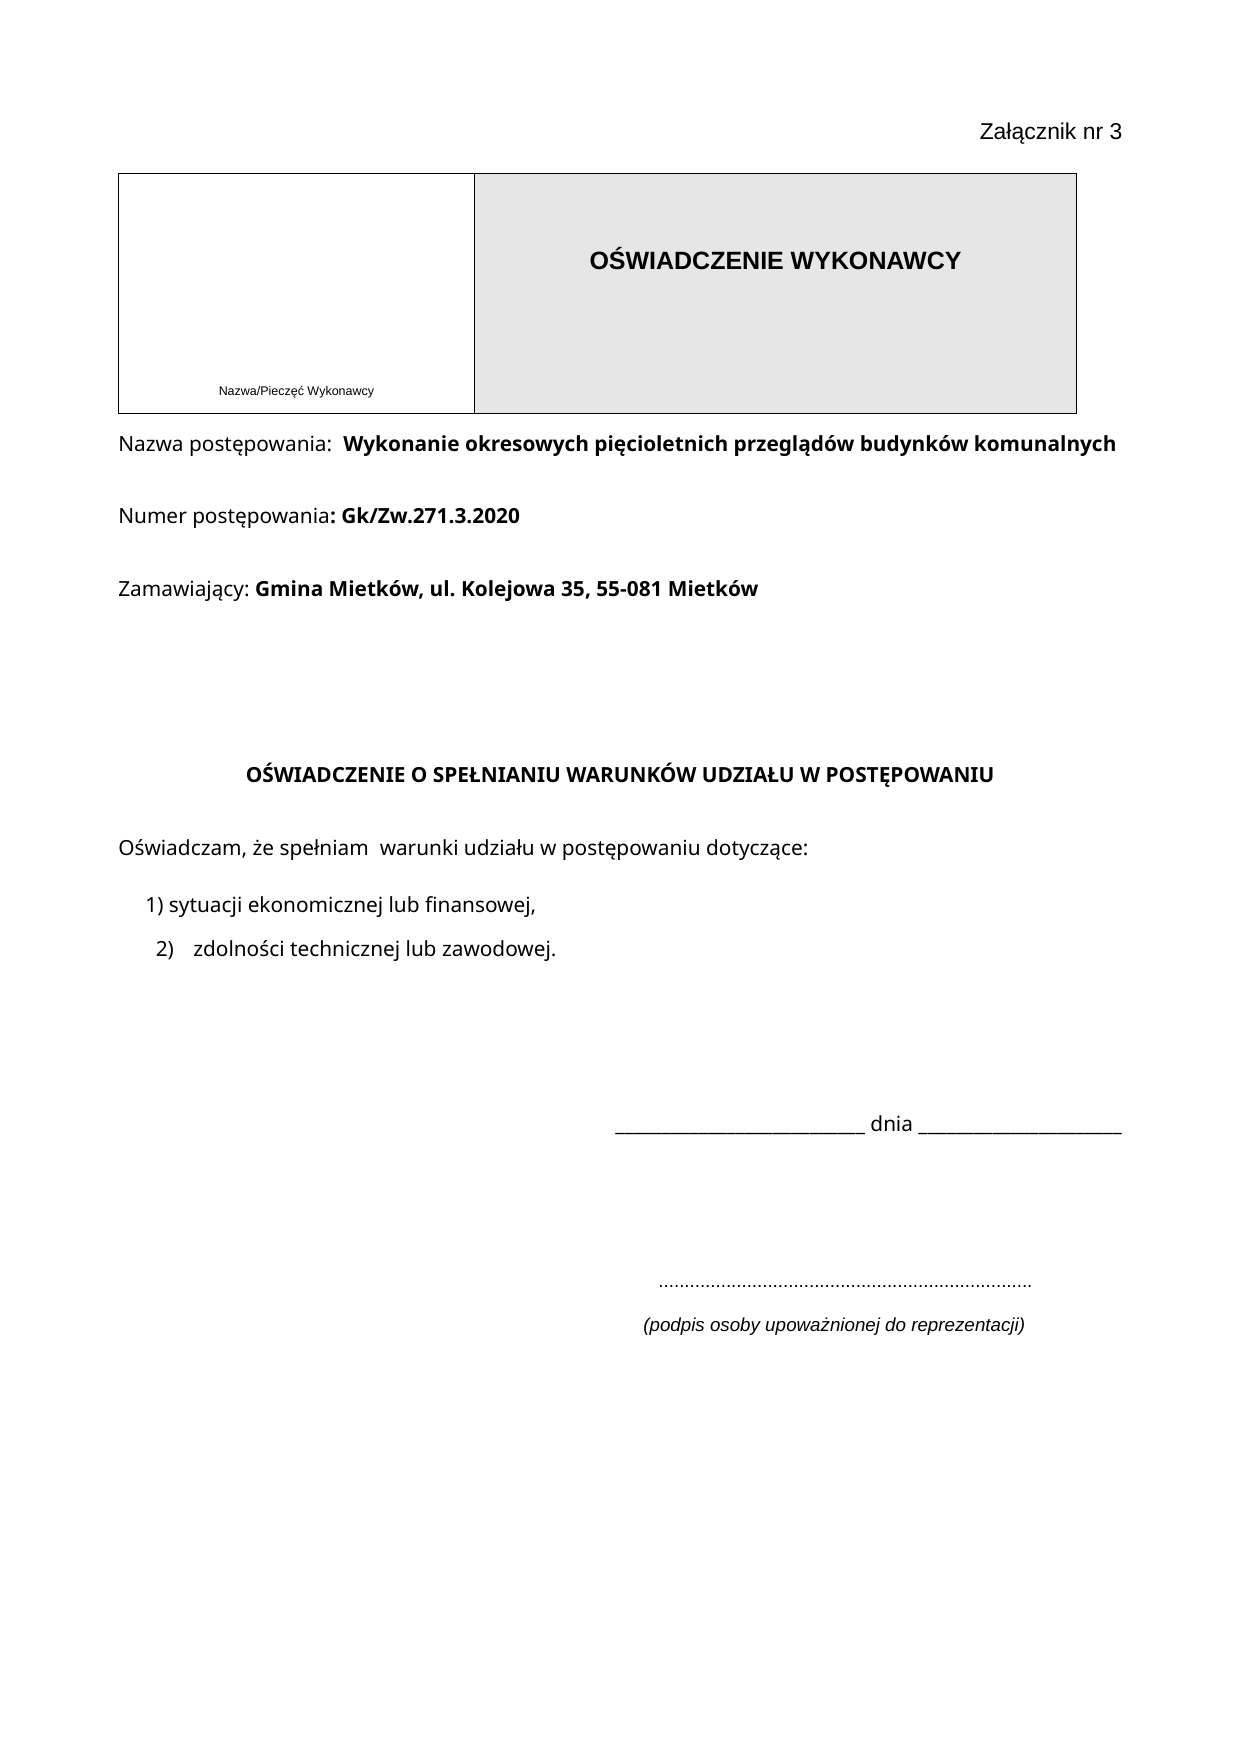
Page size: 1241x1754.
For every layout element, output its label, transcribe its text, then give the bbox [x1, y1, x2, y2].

table_header Nazwa/Pieczęć Wykonawcy [119, 174, 474, 413]
text ___________________________ dnia ______________________ [118, 1109, 1122, 1138]
text Oświadczam, że spełniam warunki udziału w postępowaniu dotyczące: [118, 833, 1122, 861]
text ........................................................................ [118, 1269, 1122, 1291]
text Numer postępowania: Gk/Zw.271.3.2020 [118, 501, 1122, 530]
text Nazwa postępowania: Wykonanie okresowych pięcioletnich przeglądów budynków komunalnych [118, 429, 1122, 457]
list zdolności technicznej lub zawodowej. [156, 934, 1122, 962]
text Załącznik nr 3 [118, 118, 1122, 144]
text 1) sytuacji ekonomicznej lub finansowej, [118, 891, 1122, 919]
text OŚWIADCZENIE O SPEŁNIANIU WARUNKÓW UDZIAŁU W POSTĘPOWANIU [118, 760, 1122, 789]
table_header OŚWIADCZENIE WYKONAWCY [475, 174, 1076, 413]
text Zamawiający: Gmina Mietków, ul. Kolejowa 35, 55-081 Mietków [118, 574, 1122, 602]
text (podpis osoby upoważnionej do reprezentacji) [643, 1314, 1122, 1336]
